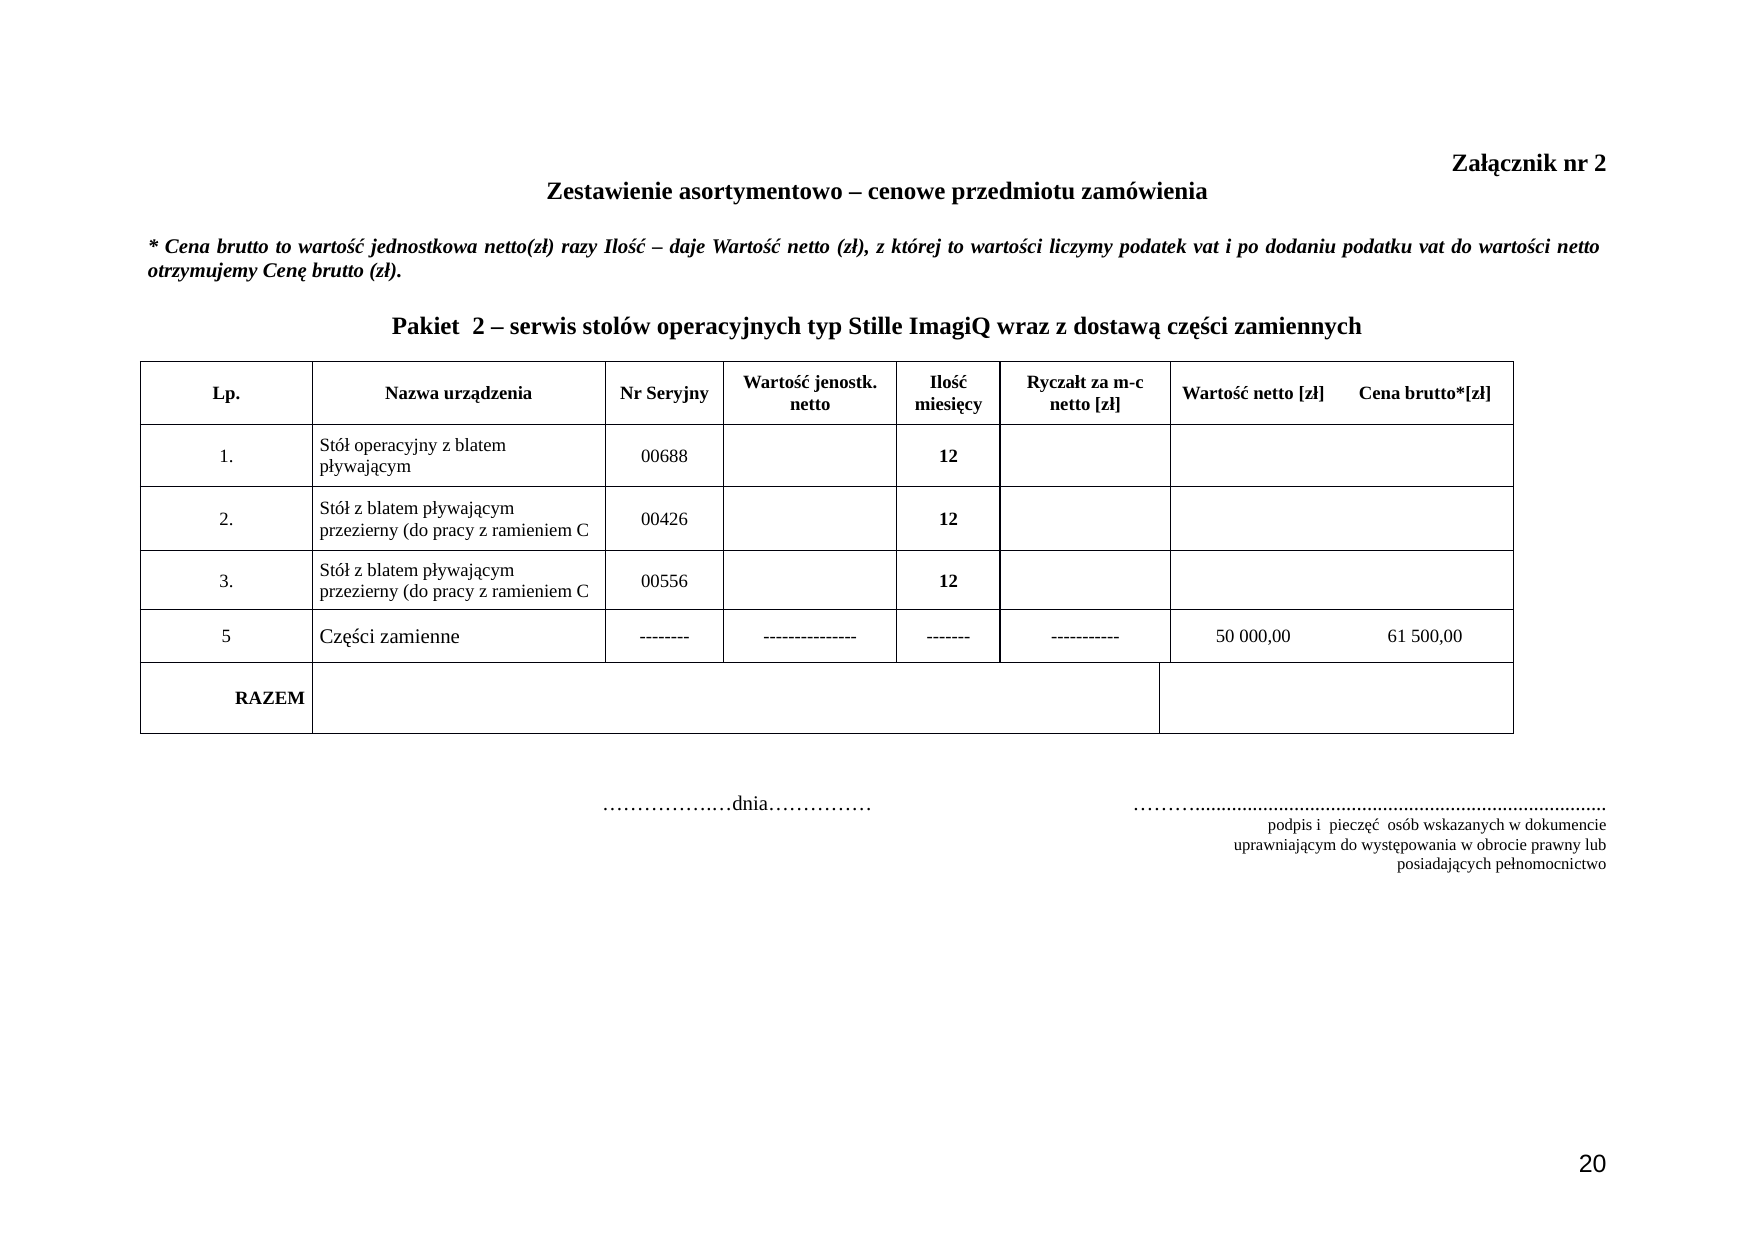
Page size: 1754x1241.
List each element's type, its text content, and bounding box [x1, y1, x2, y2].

table_cell [1001, 425, 1170, 486]
text posiadających pełnomocnictwo [148, 853, 1606, 873]
table_header Ryczałt za m-c netto [zł] [1001, 362, 1170, 423]
table_cell Stół operacyjny z blatem pływającym [313, 425, 605, 486]
text uprawniającym do występowania w obrocie prawny lub [148, 834, 1606, 853]
table_header Wartość jenostk. netto [724, 362, 896, 423]
table_cell 2. [141, 487, 312, 550]
table_cell 12 [897, 551, 999, 609]
table_cell [724, 425, 896, 486]
table_cell [1171, 551, 1336, 609]
table_header Ilość miesięcy [897, 362, 999, 423]
table_header Wartość netto [zł] [1171, 362, 1336, 423]
table_cell [313, 663, 1159, 732]
table_cell 12 [897, 425, 999, 486]
table_cell -------- [606, 610, 723, 662]
table_cell [1336, 551, 1513, 609]
title Zestawienie asortymentowo – cenowe przedmiotu zamówienia [148, 176, 1606, 205]
title Pakiet 2 – serwis stolów operacyjnych typ Stille ImagiQ wraz z dostawą części zamiennych [148, 311, 1606, 339]
table_cell [1336, 663, 1513, 732]
table_cell [1001, 487, 1170, 550]
table_cell RAZEM [141, 663, 312, 732]
table_cell Stół z blatem pływającym przezierny (do pracy z ramieniem C [313, 551, 605, 609]
table_cell 00688 [606, 425, 723, 486]
table_cell [724, 551, 896, 609]
table_cell [1160, 663, 1336, 732]
table_header Nazwa urządzenia [313, 362, 605, 423]
table_cell --------------- [724, 610, 896, 662]
table_cell 50 000,00 [1171, 610, 1336, 662]
table_cell 00556 [606, 551, 723, 609]
table_header Nr Seryjny [606, 362, 723, 423]
table_cell 12 [897, 487, 999, 550]
text Załącznik nr 2 [148, 148, 1606, 176]
table_header Cena brutto*[zł] [1336, 362, 1513, 423]
table_cell Stół z blatem pływającym przezierny (do pracy z ramieniem C [313, 487, 605, 550]
table_cell [1171, 487, 1336, 550]
table_cell 5 [141, 610, 312, 662]
table_cell ----------- [1001, 610, 1170, 662]
table_cell [1001, 551, 1170, 609]
table_cell [1336, 425, 1513, 486]
table_cell Części zamienne [313, 610, 605, 662]
table_cell [1171, 425, 1336, 486]
table_cell 61 500,00 [1336, 610, 1513, 662]
text …………….…dnia…………… ………............................................................................... [148, 791, 1606, 815]
table_cell [1336, 487, 1513, 550]
table_cell 3. [141, 551, 312, 609]
table_header Lp. [141, 362, 312, 423]
text podpis i pieczęć osób wskazanych w dokumencie [148, 815, 1606, 834]
table_cell [724, 487, 896, 550]
table_cell 1. [141, 425, 312, 486]
text * Cena brutto to wartość jednostkowa netto(zł) razy Ilość – daje Wartość netto (zł), z której to wartości liczymy podatek vat i po dodaniu podatku vat do wartości netto otrzymujemy Cenę brutto (zł). [148, 234, 1606, 282]
table_cell 00426 [606, 487, 723, 550]
table_cell ------- [897, 610, 999, 662]
